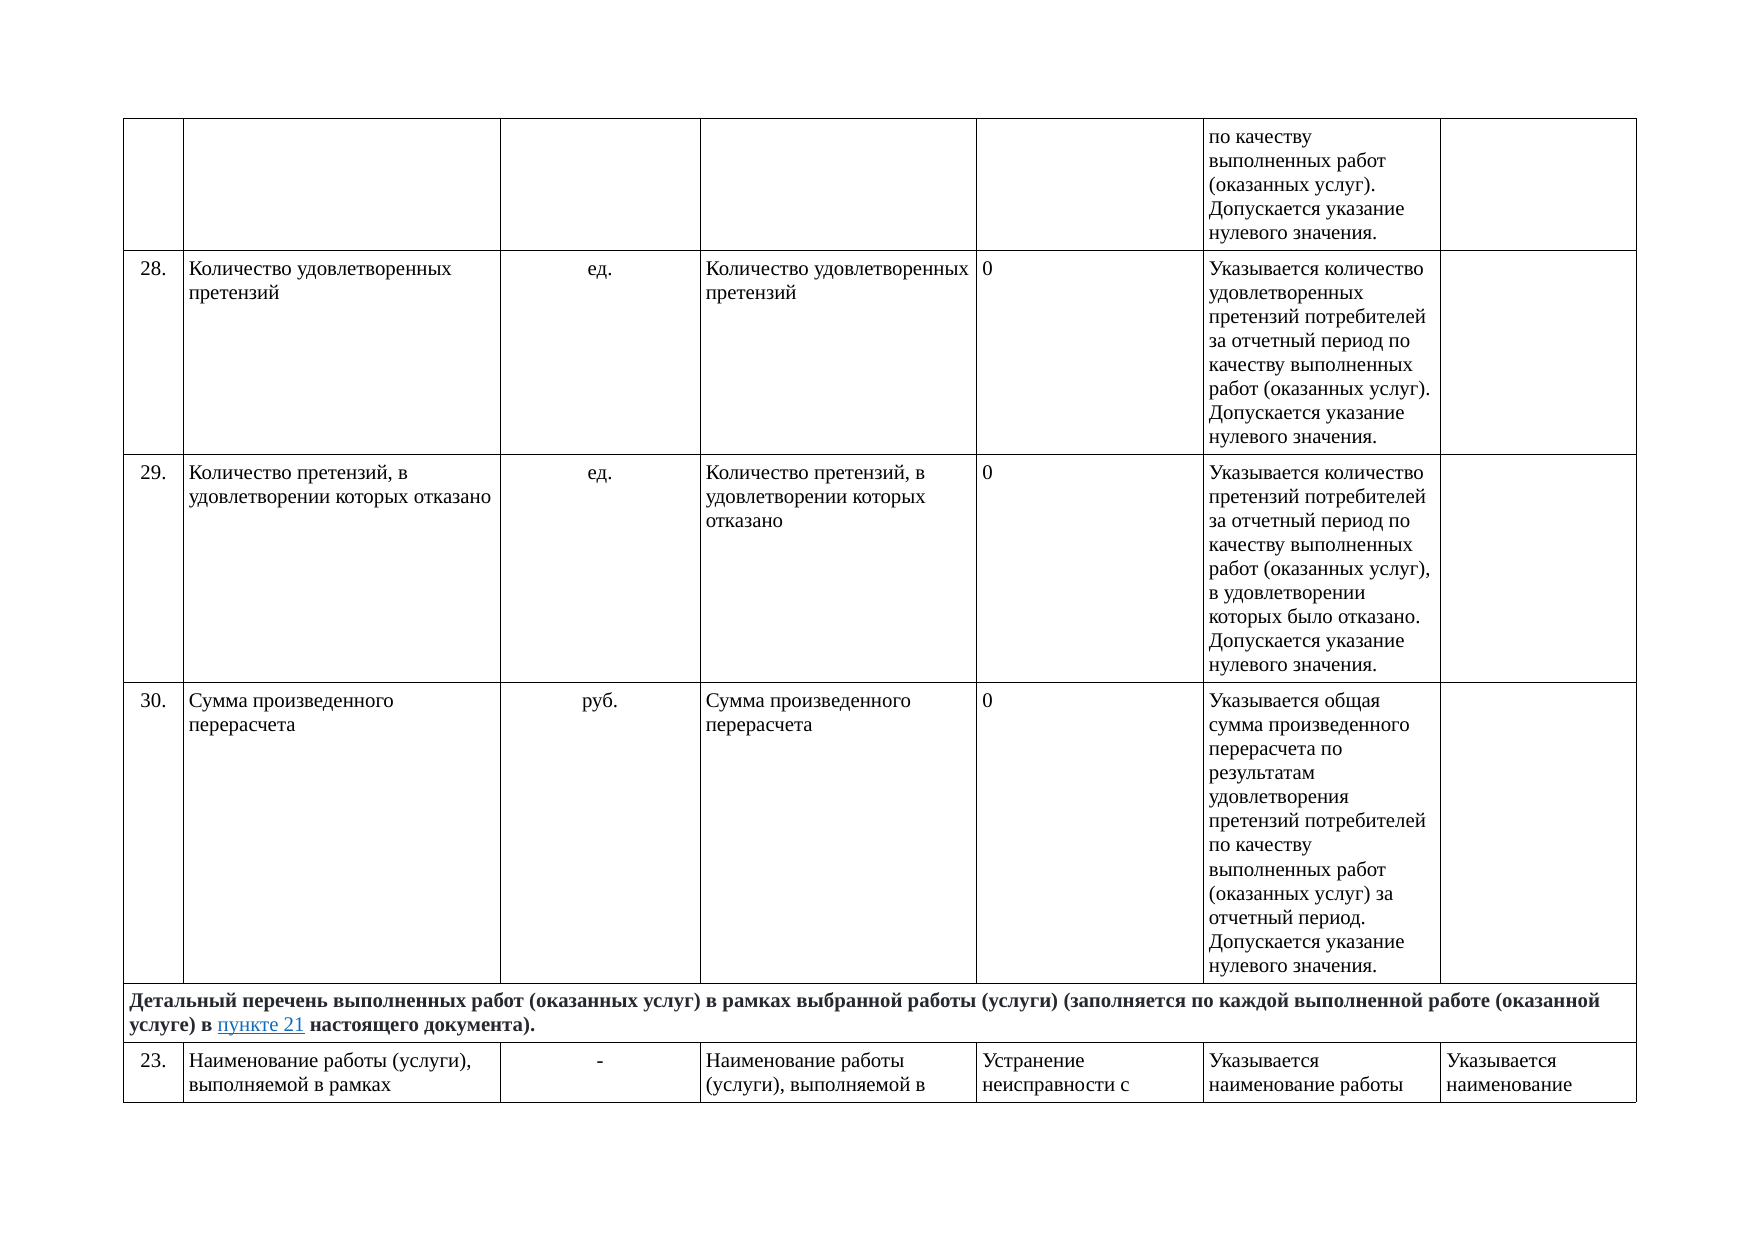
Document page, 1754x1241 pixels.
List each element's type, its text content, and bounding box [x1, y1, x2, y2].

table_cell - [501, 1043, 700, 1102]
table_cell Сумма произведенного перерасчета [184, 683, 500, 982]
table_cell [184, 119, 500, 250]
table_cell 29. [124, 455, 183, 682]
table_cell руб. [501, 683, 700, 982]
table_cell Сумма произведенного перерасчета [701, 683, 976, 982]
table_cell Количество удовлетворенных претензий [184, 251, 500, 454]
table_cell Наименование работы (услуги), выполняемой в [701, 1043, 976, 1102]
table_cell 0 [977, 251, 1203, 454]
table_cell [1441, 251, 1636, 454]
table_cell по качеству выполненных работ (оказанных услуг). Допускается указание нулевого значения. [1204, 119, 1440, 250]
table_cell Количество удовлетворенных претензий [701, 251, 976, 454]
table_cell [701, 119, 976, 250]
table_cell Указывается количество удовлетворенных претензий потребителей за отчетный период по качеству выполненных работ (оказанных услуг). Допускается указание нулевого значения. [1204, 251, 1440, 454]
table_cell Указывается общая сумма произведенного перерасчета по результатам удовлетворения претензий потребителей по качеству выполненных работ (оказанных услуг) за отчетный период. Допускается указание нулевого значения. [1204, 683, 1440, 982]
table_cell 30. [124, 683, 183, 982]
table_cell Детальный перечень выполненных работ (оказанных услуг) в рамках выбранной работы (услуги) (заполняется по каждой выполненной работе (оказанной услуге) в пункте 21 настоящего документа). [124, 984, 1636, 1042]
table_cell Устранение неисправности с [977, 1043, 1203, 1102]
table_cell Наименование работы (услуги), выполняемой в рамках [184, 1043, 500, 1102]
table_cell Количество претензий, в удовлетворении которых отказано [184, 455, 500, 682]
table_cell Указывается наименование [1441, 1043, 1636, 1102]
table_cell Количество претензий, в удовлетворении которых отказано [701, 455, 976, 682]
table_cell 28. [124, 251, 183, 454]
table_cell Указывается количество претензий потребителей за отчетный период по качеству выполненных работ (оказанных услуг), в удовлетворении которых было отказано. Допускается указание нулевого значения. [1204, 455, 1440, 682]
table_cell Указывается наименование работы [1204, 1043, 1440, 1102]
table_cell 0 [977, 455, 1203, 682]
table_cell [1441, 455, 1636, 682]
table_cell [977, 119, 1203, 250]
table_cell [1441, 119, 1636, 250]
table_cell ед. [501, 251, 700, 454]
table_cell 0 [977, 683, 1203, 982]
table_cell 23. [124, 1043, 183, 1102]
table_cell ед. [501, 455, 700, 682]
table_cell [501, 119, 700, 250]
table_cell [1441, 683, 1636, 982]
table_cell [124, 119, 183, 250]
